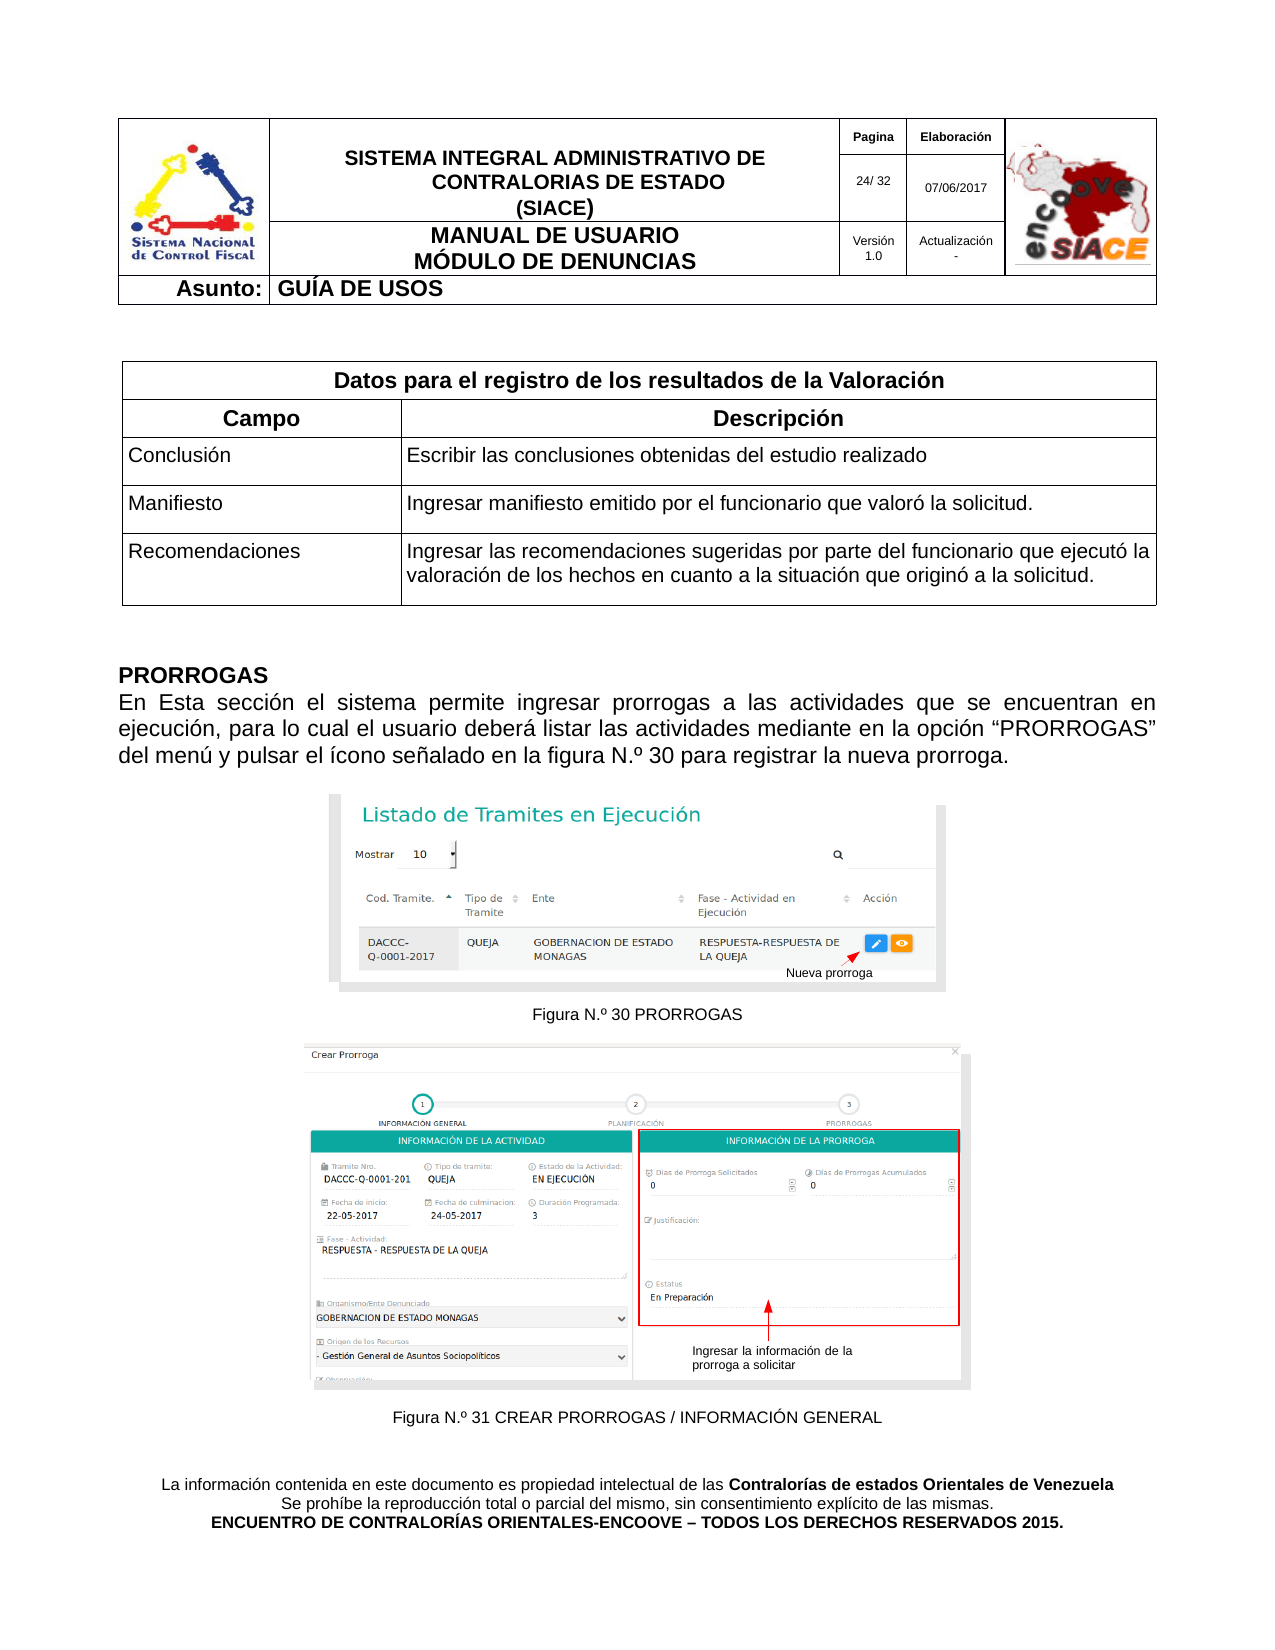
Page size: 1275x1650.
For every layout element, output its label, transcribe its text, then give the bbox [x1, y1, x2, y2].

table_cell Ingresar las recomendaciones sugeridas por parte del funcionario que ejecutó la valoración de los hechos en cuanto a la situación que originó a la solicitud. [402, 534, 1156, 605]
text Figura N.º 31 CREAR PRORROGAS / INFORMACIÓN GENERAL [118, 1408, 1157, 1427]
table_cell Campo [123, 400, 401, 437]
picture [1006, 140, 1151, 266]
text Figura N.º 30 PRORROGAS [118, 1005, 1157, 1024]
table_cell Manifiesto [123, 486, 401, 533]
picture [328, 794, 936, 982]
table_cell Conclusión [123, 438, 401, 485]
picture [121, 140, 267, 266]
text PRORROGAS [118, 662, 1157, 689]
picture [303, 1043, 961, 1380]
table_cell Descripción [402, 400, 1156, 437]
text En Esta sección el sistema permite ingresar prorrogas a las actividades que se encuentran en ejecución, para lo cual el usuario deberá listar las actividades mediante en la opción “PRORROGAS” del menú y pulsar el ícono señalado en la figura N.º 30 para registrar la nueva prorroga. [118, 689, 1157, 768]
table_cell Escribir las conclusiones obtenidas del estudio realizado [402, 438, 1156, 485]
table_header Datos para el registro de los resultados de la Valoración [123, 362, 1156, 399]
table_cell Ingresar manifiesto emitido por el funcionario que valoró la solicitud. [402, 486, 1156, 533]
table_cell Recomendaciones [123, 534, 401, 605]
